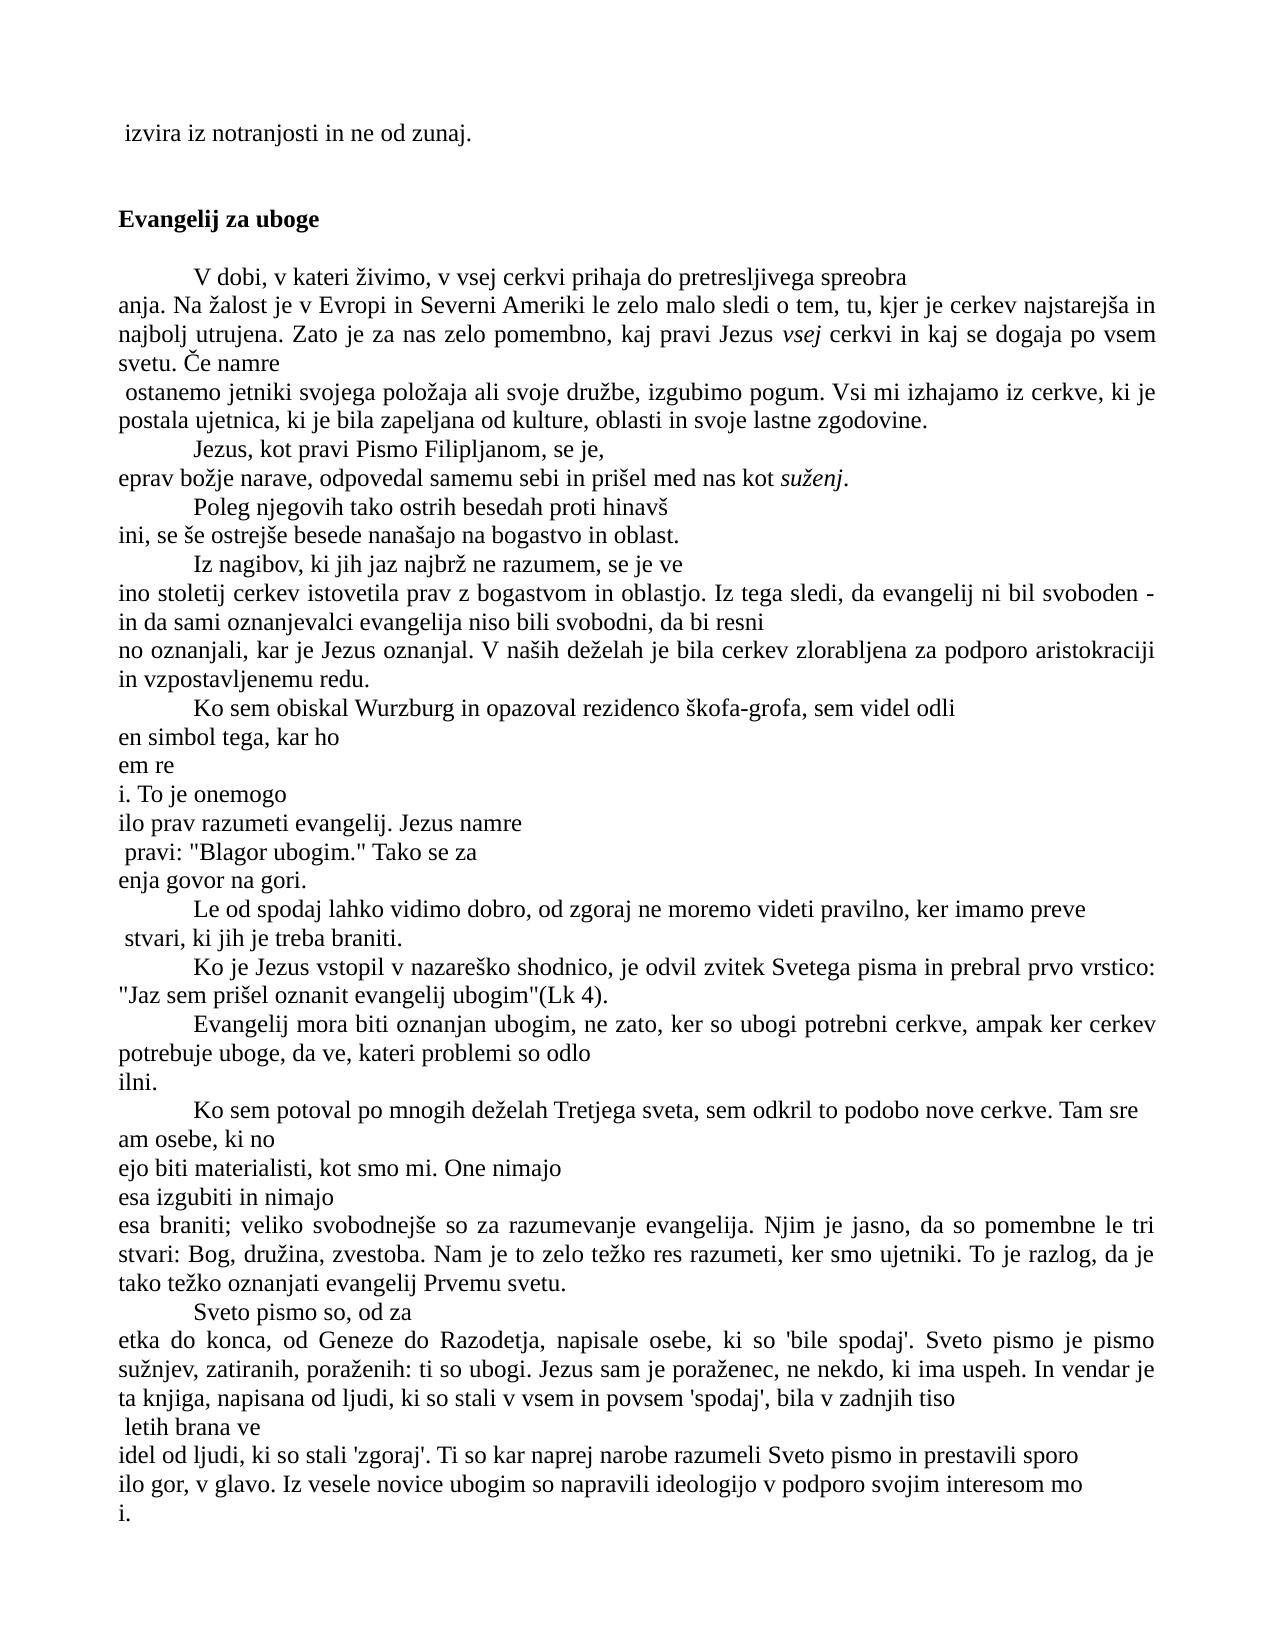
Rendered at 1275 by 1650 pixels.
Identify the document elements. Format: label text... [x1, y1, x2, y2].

text ini, se še ostrejše besede nanašajo na bogastvo in oblast. [118, 521, 1157, 549]
text i. To je onemogo [118, 779, 1157, 808]
text enja govor na gori. [118, 866, 1157, 894]
text em re [118, 751, 1157, 779]
text ejo biti materialisti, kot smo mi. One nimajo [118, 1153, 1157, 1182]
text ilni. [118, 1067, 1157, 1096]
text etka do konca, od Geneze do Razodetja, napisale osebe, ki so 'bile spodaj'. Sveto pismo je pismo sužnjev, zatiranih, poraženih: ti so ubogi. Jezus sam je poraženec, ne nekdo, ki ima uspeh. In vendar je ta knjiga, napisana od ljudi, ki so stali v vsem in povsem 'spodaj', bila v zadnjih tiso [118, 1326, 1157, 1412]
text ilo gor, v glavo. Iz vesele novice ubogim so napravili ideologijo v podporo svojim interesom mo [118, 1469, 1157, 1498]
text Ko je Jezus vstopil v nazareško shodnico, je odvil zvitek Svetega pisma in prebral prvo vrstico: "Jaz sem prišel oznanit evangelij ubogim"(Lk 4). [118, 952, 1157, 1009]
text izvira iz notranjosti in ne od zunaj. [118, 118, 1157, 147]
text V dobi, v kateri živimo, v vsej cerkvi prihaja do pretresljivega spreobra [118, 262, 1157, 291]
text anja. Na žalost je v Evropi in Severni Ameriki le zelo malo sledi o tem, tu, kjer je cerkev najstarejša in najbolj utrujena. Zato je za nas zelo pomembno, kaj pravi Jezus vsej cerkvi in kaj se dogaja po vsem svetu. Če namre [118, 291, 1157, 377]
text esa izgubiti in nimajo [118, 1182, 1157, 1211]
text Ko sem obiskal Wurzburg in opazoval rezidenco škofa-grofa, sem videl odli [118, 693, 1157, 722]
text am osebe, ki no [118, 1124, 1157, 1153]
text Evangelij za uboge [118, 204, 1157, 233]
text i. [118, 1498, 1157, 1527]
text stvari, ki jih je treba braniti. [118, 923, 1157, 952]
text esa braniti; veliko svobodnejše so za razumevanje evangelija. Njim je jasno, da so pomembne le tri stvari: Bog, družina, zvestoba. Nam je to zelo težko res razumeti, ker smo ujetniki. To je razlog, da je tako težko oznanjati evangelij Prvemu svetu. [118, 1211, 1157, 1297]
text Ko sem potoval po mnogih deželah Tretjega sveta, sem odkril to podobo nove cerkve. Tam sre [118, 1096, 1157, 1124]
text letih brana ve [118, 1412, 1157, 1441]
text Sveto pismo so, od za [118, 1297, 1157, 1326]
text no oznanjali, kar je Jezus oznanjal. V naših deželah je bila cerkev zlorabljena za podporo aristokraciji in vzpostavljenemu redu. [118, 636, 1157, 693]
text ostanemo jetniki svojega položaja ali svoje družbe, izgubimo pogum. Vsi mi izhajamo iz cerkve, ki je postala ujetnica, ki je bila zapeljana od kulture, oblasti in svoje lastne zgodovine. [118, 377, 1157, 434]
text en simbol tega, kar ho [118, 722, 1157, 751]
text Jezus, kot pravi Pismo Filipljanom, se je, [118, 434, 1157, 463]
text Evangelij mora biti oznanjan ubogim, ne zato, ker so ubogi potrebni cerkve, ampak ker cerkev potrebuje uboge, da ve, kateri problemi so odlo [118, 1009, 1157, 1067]
text Le od spodaj lahko vidimo dobro, od zgoraj ne moremo videti pravilno, ker imamo preve [118, 894, 1157, 923]
text ilo prav razumeti evangelij. Jezus namre [118, 808, 1157, 837]
text Iz nagibov, ki jih jaz najbrž ne razumem, se je ve [118, 549, 1157, 578]
text eprav božje narave, odpovedal samemu sebi in prišel med nas kot suženj. [118, 463, 1157, 492]
text Poleg njegovih tako ostrih besedah proti hinavš [118, 492, 1157, 521]
text idel od ljudi, ki so stali 'zgoraj'. Ti so kar naprej narobe razumeli Sveto pismo in prestavili sporo [118, 1441, 1157, 1469]
text pravi: "Blagor ubogim." Tako se za [118, 837, 1157, 866]
text ino stoletij cerkev istovetila prav z bogastvom in oblastjo. Iz tega sledi, da evangelij ni bil svoboden - in da sami oznanjevalci evangelija niso bili svobodni, da bi resni [118, 578, 1157, 636]
